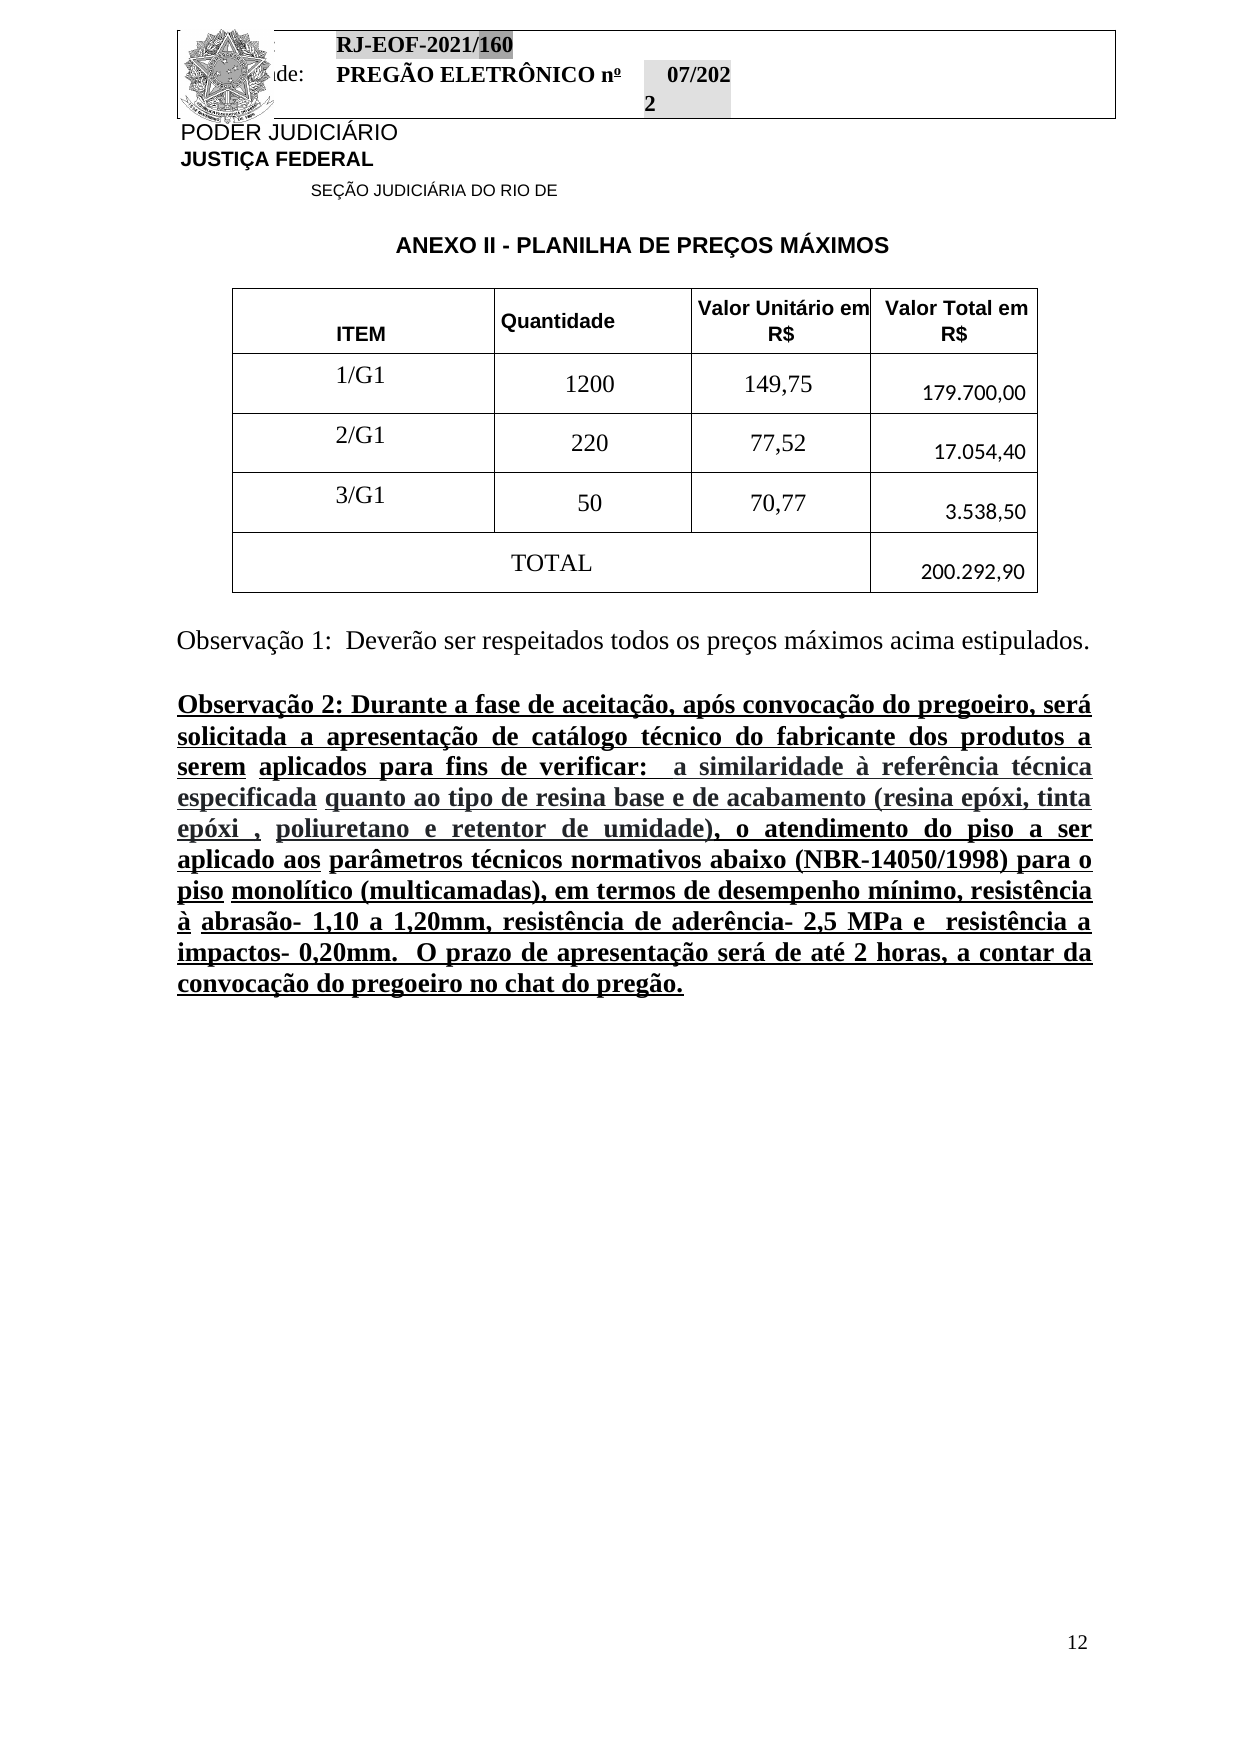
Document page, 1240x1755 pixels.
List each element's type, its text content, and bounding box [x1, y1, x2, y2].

table_cell 3.538,50 [871, 473, 1037, 532]
table_cell 1/G1 [233, 354, 494, 412]
table_cell 149,75 [692, 354, 870, 412]
table_header Valor Unitário em R$ [692, 289, 870, 352]
table_cell 2/G1 [233, 414, 494, 472]
text Observação 2: Durante a fase de aceitação, após convocação do pregoeiro, será solicitada a apresentação de catálogo técnico do fabricante dos produtos a serem aplicados para fins de verificar: a similaridade à referência técnica especificada quanto ao tipo de resina base e de acabamento (resina epóxi, tinta epóxi , poliuretano e retentor de umidade), o atendimento do piso a ser aplicado aos parâmetros técnicos normativos abaixo (NBR-14050/1998) para o piso monolítico (multicamadas), em termos de desempenho mínimo, resistência à abrasão- 1,10 a 1,20mm, resistência de aderência- 2,5 MPa e resistência a impactos- 0,20mm. O prazo de apresentação será de até 2 horas, a contar da [177, 689, 1093, 963]
table_cell 50 [495, 473, 691, 532]
table_cell 70,77 [692, 473, 870, 532]
table_cell 1200 [495, 354, 691, 412]
table_cell 77,52 [692, 414, 870, 472]
text convocação do pregoeiro no chat do pregão. [177, 965, 1093, 998]
table_cell [691, 533, 870, 592]
subtitle ANEXO II - PLANILHA DE PREÇOS MÁXIMOS [198, 232, 1093, 259]
table_cell 17.054,40 [871, 414, 1037, 472]
table_cell [233, 533, 494, 592]
text Observação 1: Deverão ser respeitados todos os preços máximos acima estipulados. [176, 624, 1094, 655]
table_header Valor Total em R$ [871, 289, 1037, 352]
table_cell 200.292,90 [871, 533, 1037, 592]
table_cell 179.700,00 [871, 354, 1037, 412]
table_header Quantidade [495, 289, 691, 352]
table_header ITEM [233, 289, 494, 352]
table_cell TOTAL [495, 533, 691, 592]
table_cell 220 [495, 414, 691, 472]
table_cell 3/G1 [233, 473, 494, 532]
